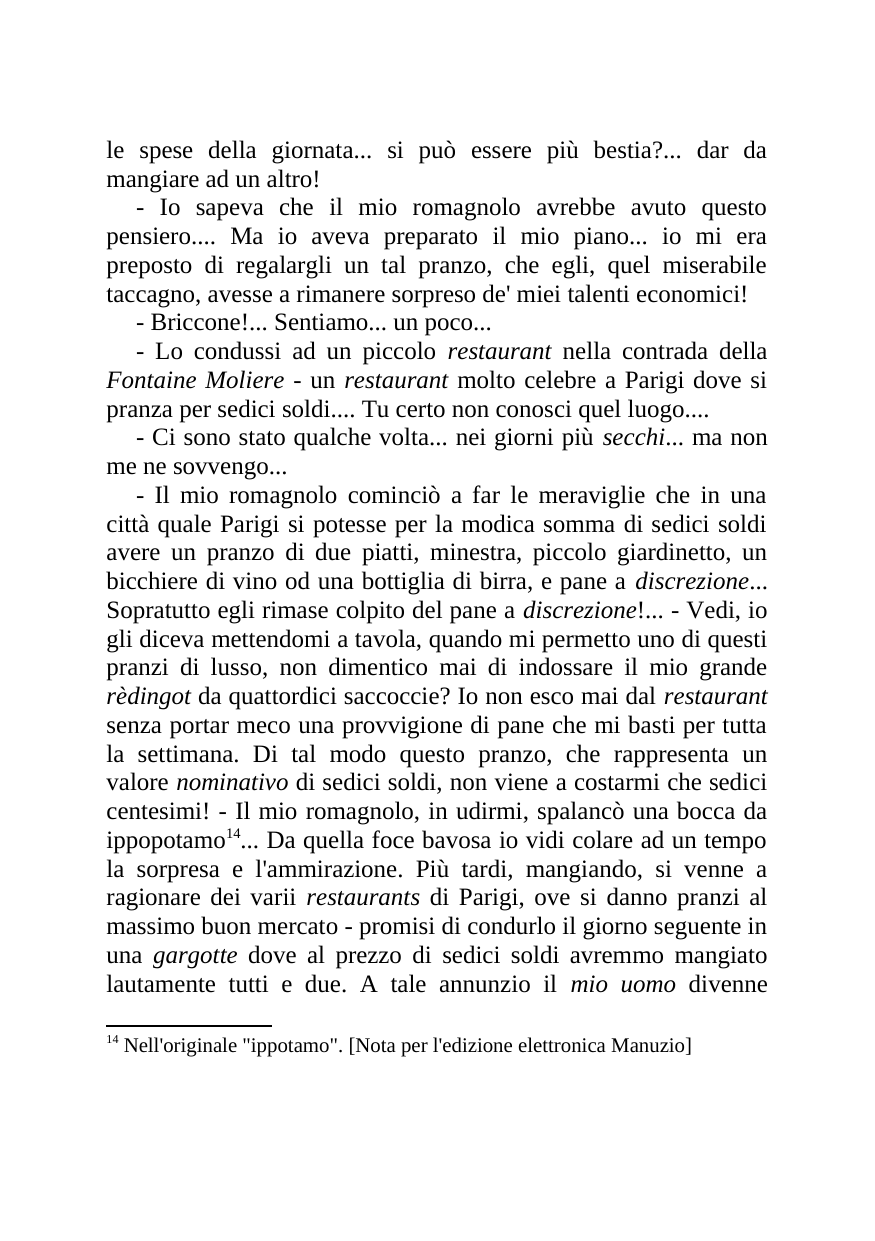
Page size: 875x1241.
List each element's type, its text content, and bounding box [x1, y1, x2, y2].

text - Il mio romagnolo cominciò a far le meraviglie che in una città quale Parigi si potesse per la modica somma di sedici soldi avere un pranzo di due piatti, minestra, piccolo giardinetto, un bicchiere di vino od una bottiglia di birra, e pane a discrezione... Sopratutto egli rimase colpito del pane a discrezione!... - Vedi, io gli diceva mettendomi a tavola, quando mi permetto uno di questi pranzi di lusso, non dimentico mai di indossare il mio grande rèdingot da quattordici saccoccie? Io non esco mai dal restaurant senza portar meco una provvigione di pane che mi basti per tutta la settimana. Di tal modo questo pranzo, che rappresenta un valore nominativo di sedici soldi, non viene a costarmi che sedici centesimi! - Il mio romagnolo, in udirmi, spalancò una bocca da ippopotamo... Da quella foce bavosa io vidi colare ad un tempo la sorpresa e l'ammirazione. Più tardi, mangiando, si venne a ragionare dei varii restaurants di Parigi, ove si danno pranzi al massimo buon mercato - promisi di condurlo il giorno seguente in una gargotte dove al prezzo di sedici soldi avremmo mangiato lautamente tutti e due. A tale annunzio il mio uomo divenne [106, 480, 768, 997]
text Nell'originale "ippotamo". [Nota per l'edizione elettronica Manuzio] [106, 1032, 768, 1057]
text - Io sapeva che il mio romagnolo avrebbe avuto questo pensiero.... Ma io aveva preparato il mio piano... io mi era preposto di regalargli un tal pranzo, che egli, quel miserabile taccagno, avesse a rimanere sorpreso de' miei talenti economici! [106, 192, 768, 307]
text le spese della giornata... si può essere più bestia?... dar da mangiare ad un altro! [106, 135, 768, 192]
text - Briccone!... Sentiamo... un poco... [106, 307, 768, 336]
text - Ci sono stato qualche volta... nei giorni più secchi... ma non me ne sovvengo... [106, 422, 768, 480]
text - Lo condussi ad un piccolo restaurant nella contrada della Fontaine Moliere - un restaurant molto celebre a Parigi dove si pranza per sedici soldi.... Tu certo non conosci quel luogo.... [106, 336, 768, 422]
